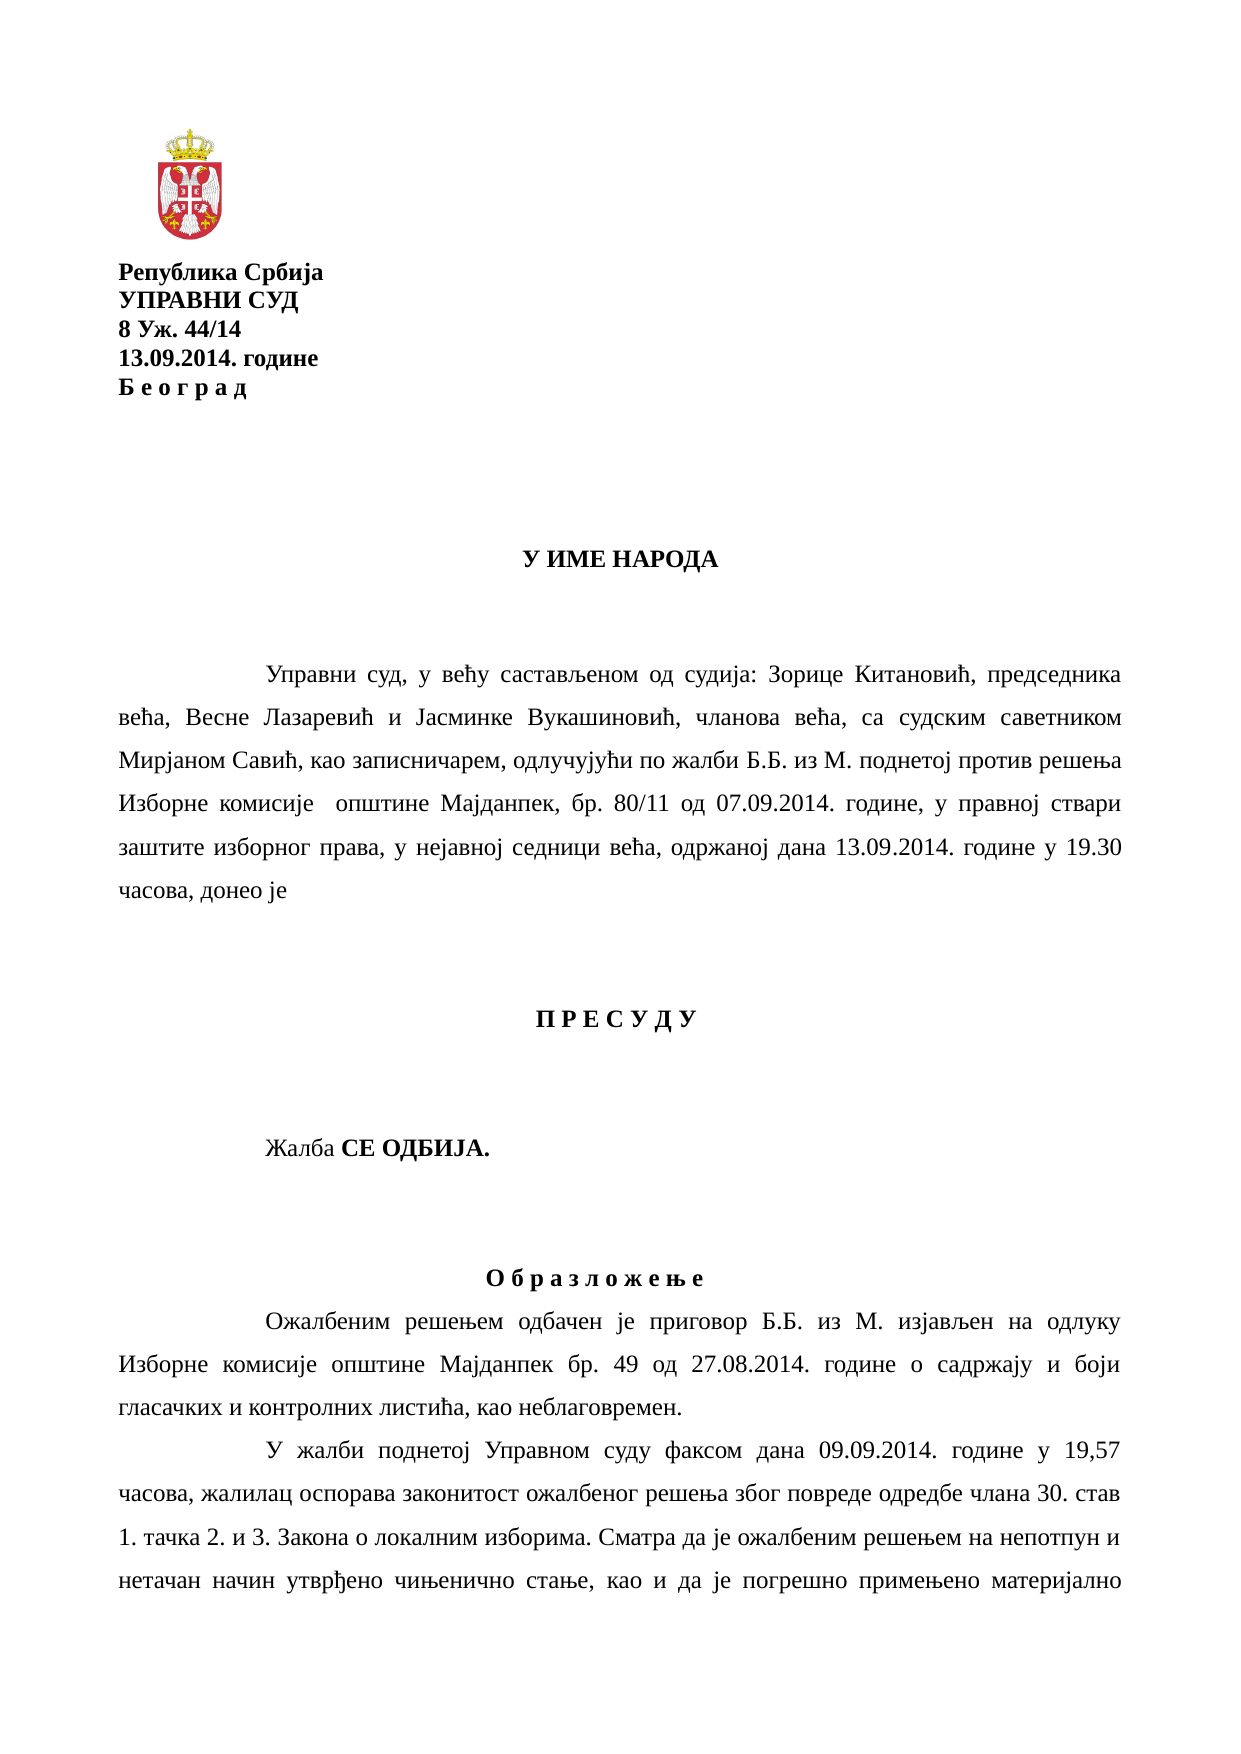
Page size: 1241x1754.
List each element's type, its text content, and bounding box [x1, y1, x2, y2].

text 8 Уж. 44/14 [118, 314, 1122, 343]
text У жалби поднетој Управном суду факсом дана 09.09.2014. године у 19,57 часова, жалилац оспорава законитост ожалбеног решења због повреде одредбе члана 30. став 1. тачка 2. и 3. Закона о локалним изборима. Сматра да је ожалбеним решењем на непотпун и нетачан начин утврђено чињенично стање, као и да је погрешно примењено материјално [118, 1435, 1122, 1593]
text Жалба СЕ ОДБИЈА. [118, 1133, 1122, 1162]
text У ИМЕ НАРОДА [118, 544, 1122, 573]
picture [153, 127, 226, 242]
text Б е о г р а д [118, 372, 1122, 400]
text Ожалбеним решењем одбачен је приговор Б.Б. из М. изјављен на одлуку Изборне комисије општине Мајданпек бр. 49 од 27.08.2014. године о садржају и боји гласачких и контролних листића, као неблаговремен. [118, 1306, 1122, 1421]
text УПРАВНИ СУД [118, 285, 1122, 314]
text Република Србија [118, 257, 1122, 285]
text О б р а з л о ж е њ е [118, 1263, 1122, 1292]
text 13.09.2014. године [118, 343, 1122, 372]
text Управни суд, у већу састављеном од судија: Зорице Китановић, председника већа, Весне Лазаревић и Јасминке Вукашиновић, чланова већа, са судским саветником Мирјаном Савић, као записничарем, одлучујући по жалби Б.Б. из М. поднетој против решења Изборне комисије општине Мајданпек, бр. 80/11 од 07.09.2014. године, у правној ствари заштите изборног права, у нејавној седници већа, одржаној дана 13.09.2014. године у 19.30 часова, донео је [118, 659, 1122, 903]
text П Р Е С У Д У [118, 1004, 1122, 1033]
